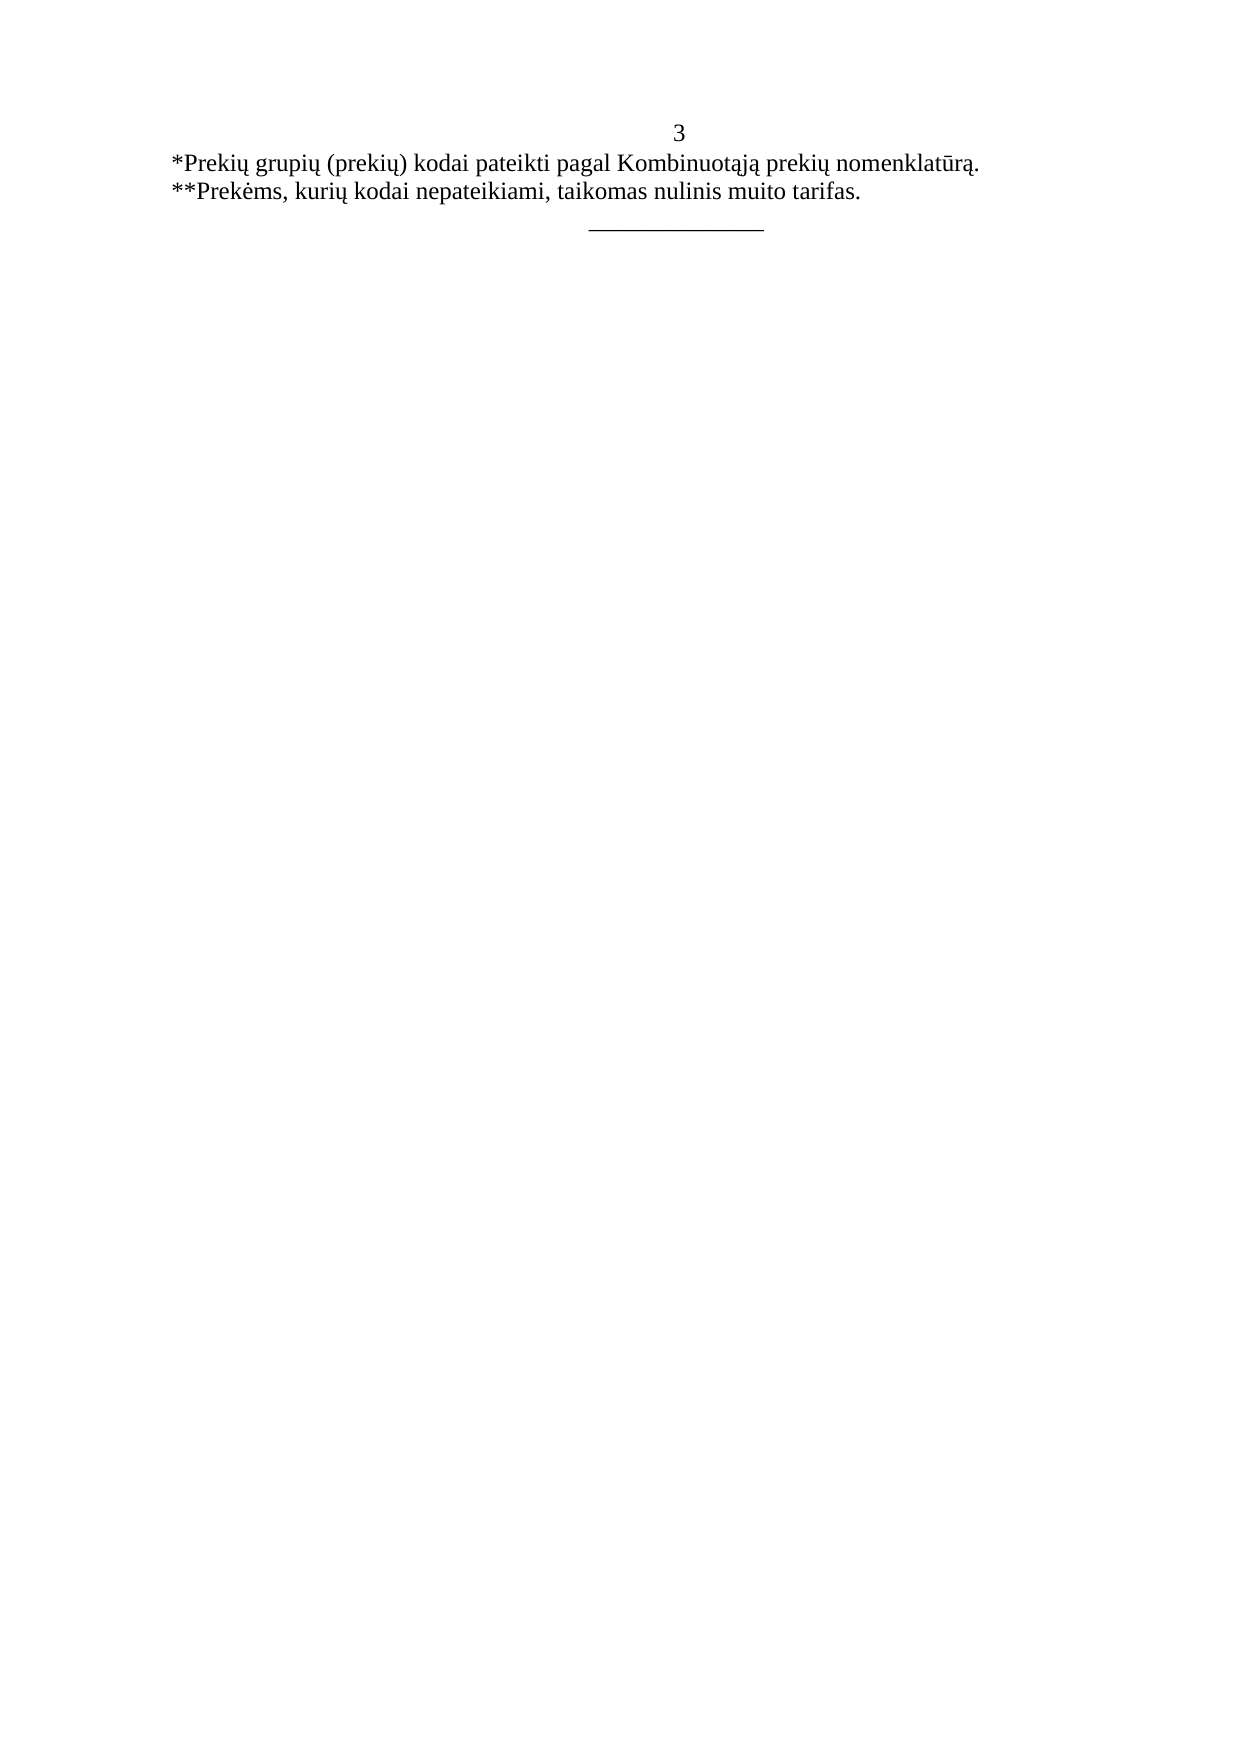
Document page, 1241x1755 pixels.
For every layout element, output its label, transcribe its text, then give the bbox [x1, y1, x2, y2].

text **Prekėms, kurių kodai nepateikiami, taikomas nulinis muito tarifas. [171, 176, 1181, 205]
text ______________ [171, 205, 1181, 234]
text *Prekių grupių (prekių) kodai pateikti pagal Kombinuotąją prekių nomenklatūrą. [171, 148, 1181, 176]
